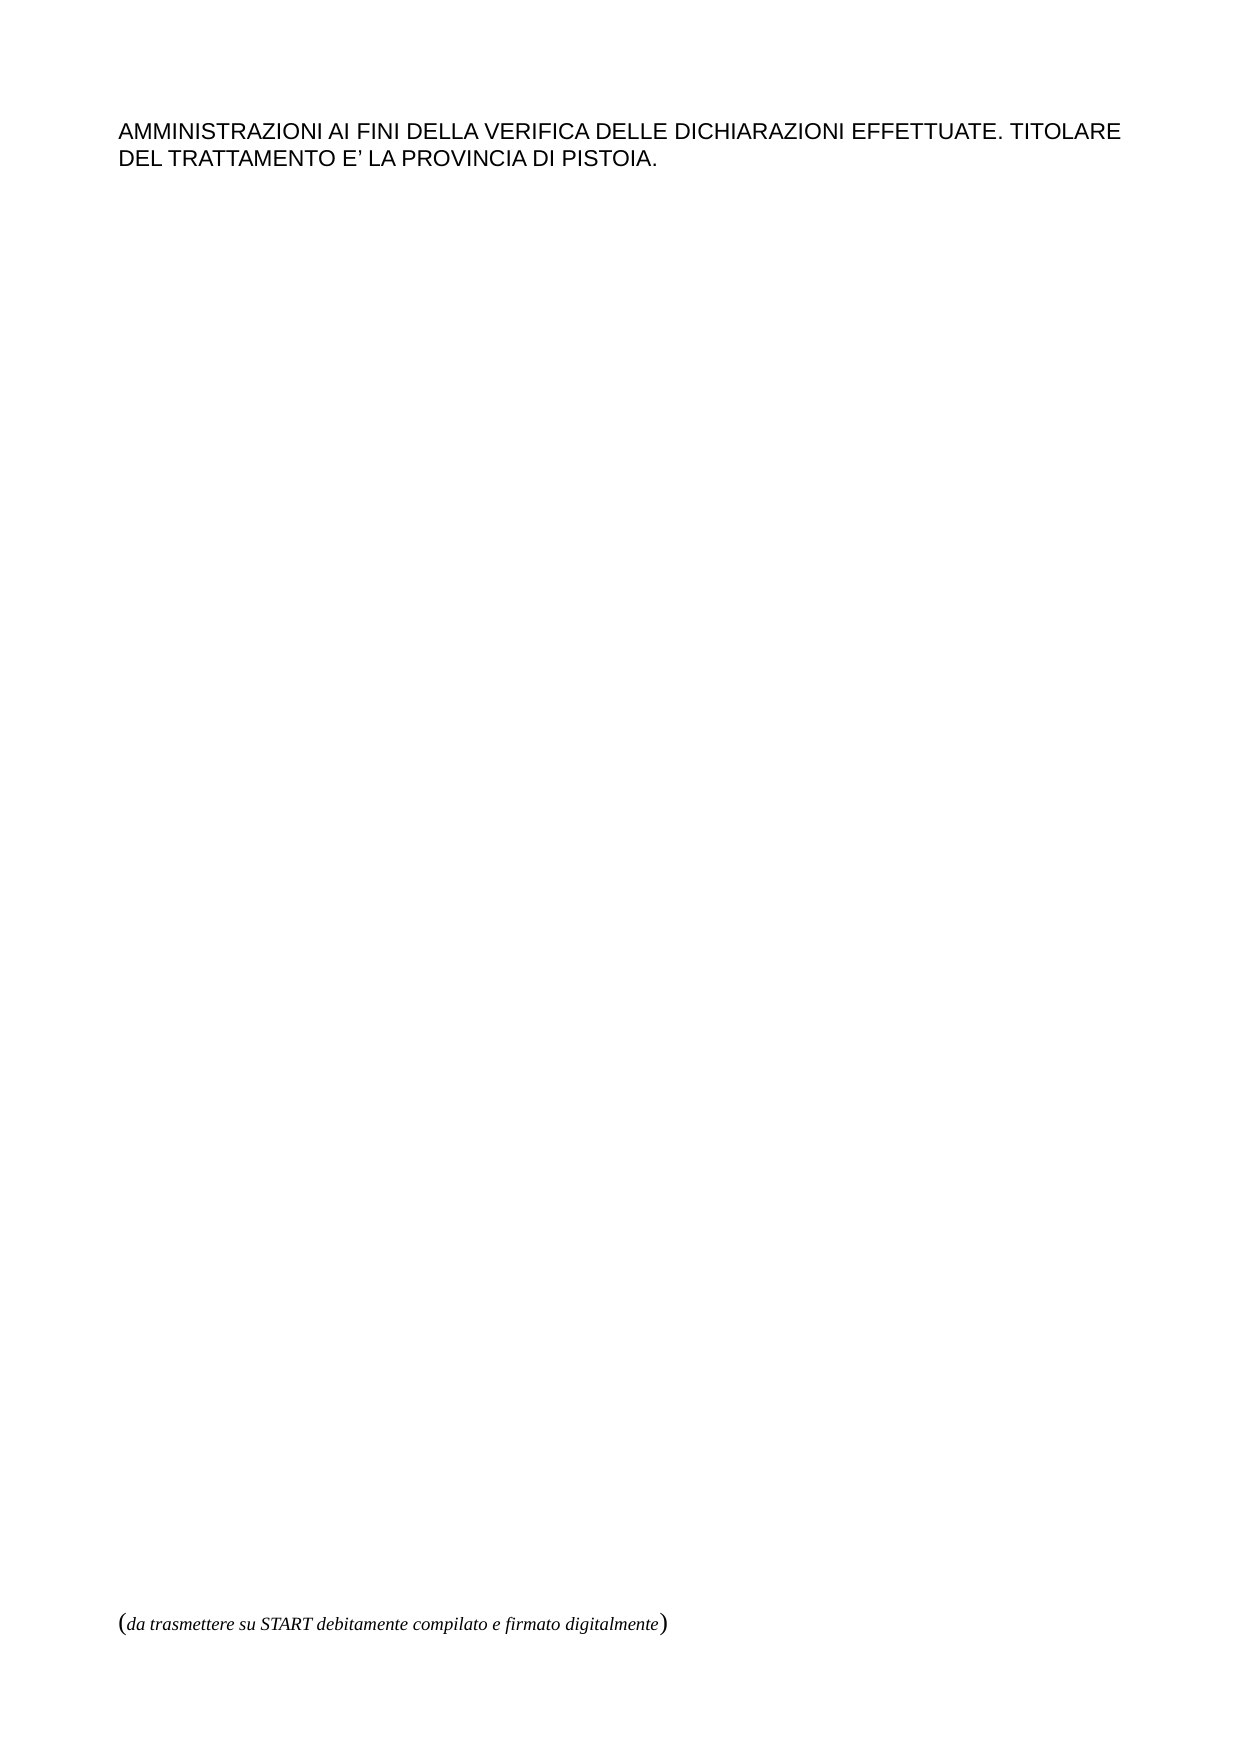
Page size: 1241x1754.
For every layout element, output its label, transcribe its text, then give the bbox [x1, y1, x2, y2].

text AMMINISTRAZIONI AI FINI DELLA VERIFICA DELLE DICHIARAZIONI EFFETTUATE. TITOLARE DEL TRATTAMENTO E’ LA PROVINCIA DI PISTOIA. [118, 118, 1122, 171]
